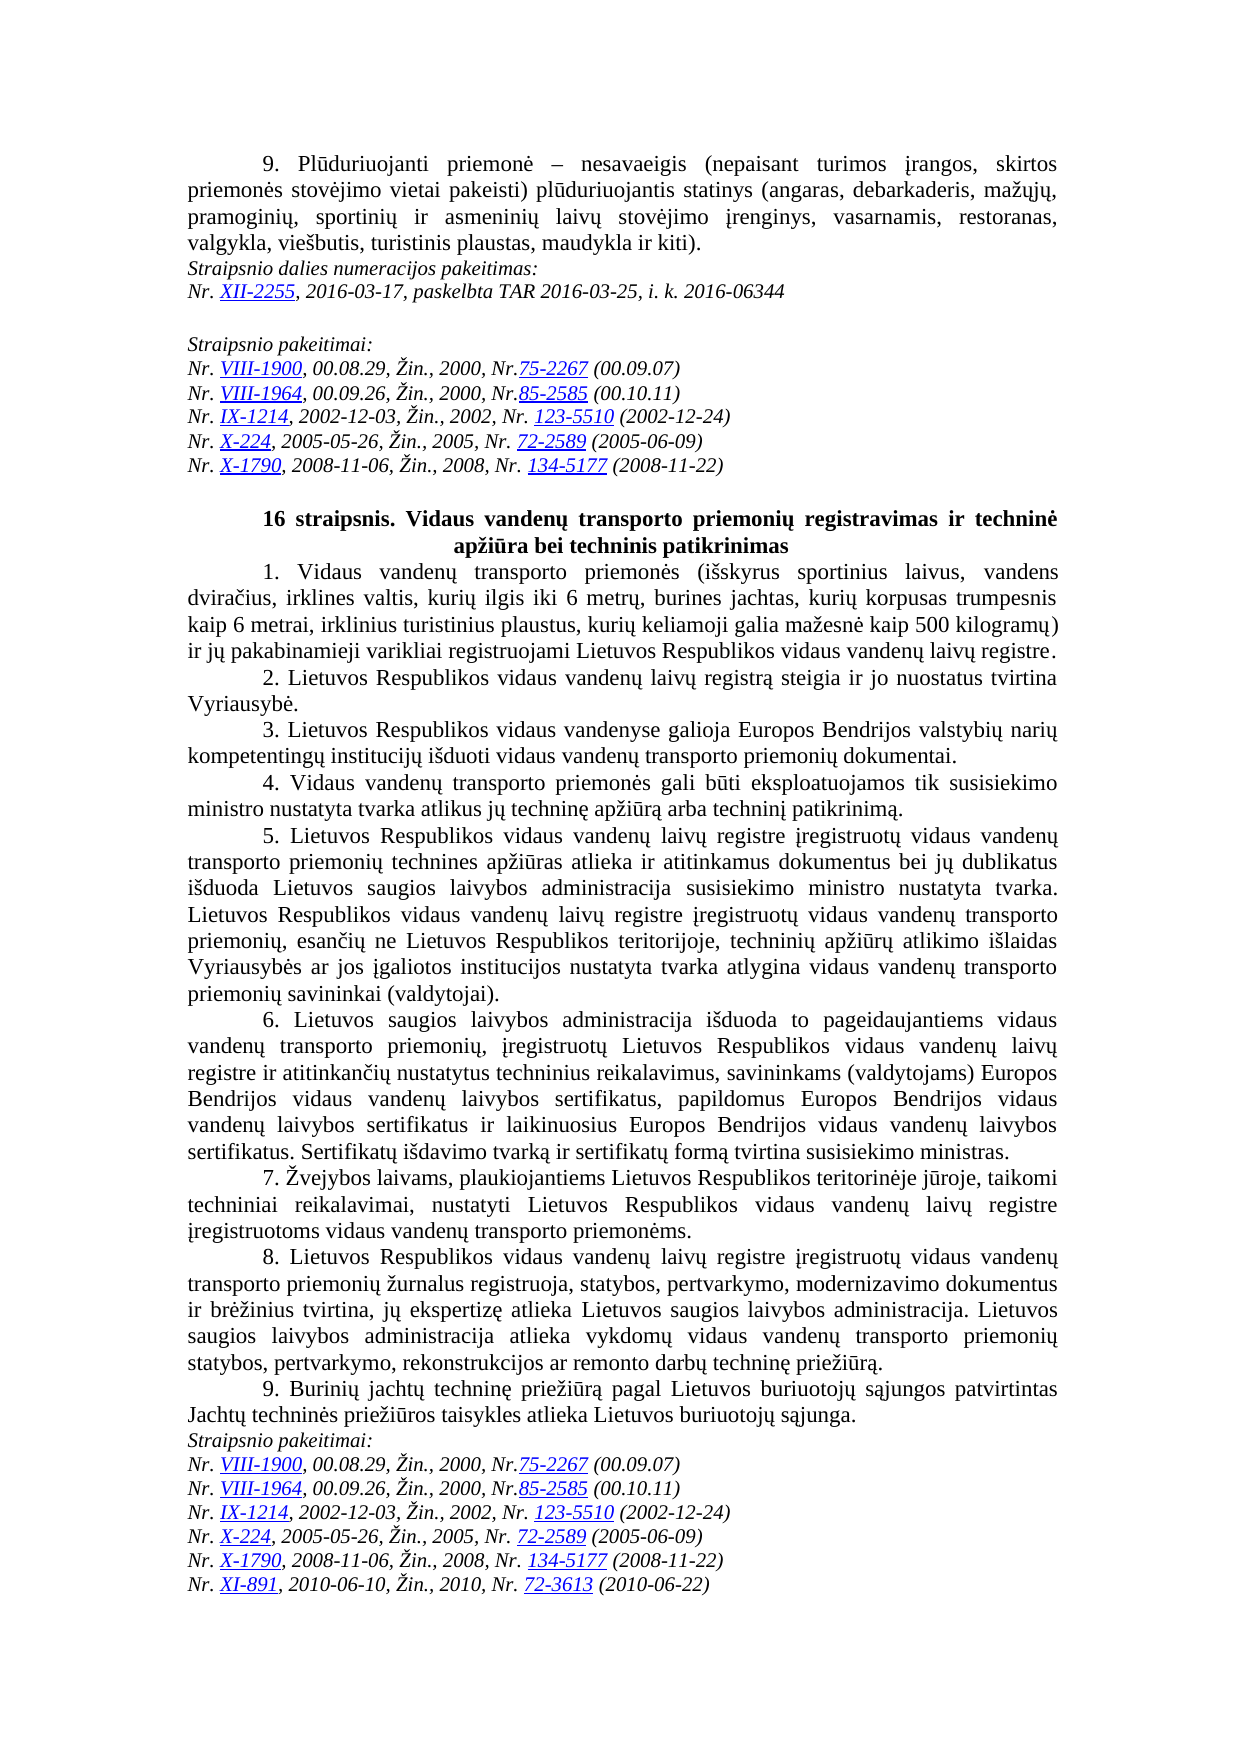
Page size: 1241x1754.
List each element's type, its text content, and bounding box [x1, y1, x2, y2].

text Nr. VIII-1900, 00.08.29, Žin., 2000, Nr.75-2267 (00.09.07) [187, 1452, 1059, 1476]
text Nr. X-224, 2005-05-26, Žin., 2005, Nr. 72-2589 (2005-06-09) [187, 1524, 1059, 1548]
text 3. Lietuvos Respublikos vidaus vandenyse galioja Europos Bendrijos valstybių narių kompetentingų institucijų išduoti vidaus vandenų transporto priemonių dokumentai. [187, 716, 1059, 769]
text Nr. VIII-1900, 00.08.29, Žin., 2000, Nr.75-2267 (00.09.07) [187, 356, 1059, 380]
text Straipsnio dalies numeracijos pakeitimas: [187, 255, 1053, 279]
text 6. Lietuvos saugios laivybos administracija išduoda to pageidaujantiems vidaus vandenų transporto priemonių, įregistruotų Lietuvos Respublikos vidaus vandenų laivų registre ir atitinkančių nustatytus techninius reikalavimus, savininkams (valdytojams) Europos Bendrijos vidaus vandenų laivybos sertifikatus, papildomus Europos Bendrijos vidaus vandenų laivybos sertifikatus ir laikinuosius Europos Bendrijos vidaus vandenų laivybos sertifikatus. Sertifikatų išdavimo tvarką ir sertifikatų formą tvirtina susisiekimo ministras. [187, 1006, 1059, 1164]
text 7. Žvejybos laivams, plaukiojantiems Lietuvos Respublikos teritorinėje jūroje, taikomi techniniai reikalavimai, nustatyti Lietuvos Respublikos vidaus vandenų laivų registre įregistruotoms vidaus vandenų transporto priemonėms. [187, 1164, 1059, 1243]
text 8. Lietuvos Respublikos vidaus vandenų laivų registre įregistruotų vidaus vandenų transporto priemonių žurnalus registruoja, statybos, pertvarkymo, modernizavimo dokumentus ir brėžinius tvirtina, jų ekspertizę atlieka Lietuvos saugios laivybos administracija. Lietuvos saugios laivybos administracija atlieka vykdomų vidaus vandenų transporto priemonių statybos, pertvarkymo, rekonstrukcijos ar remonto darbų techninę priežiūrą. [187, 1243, 1059, 1375]
text Nr. XII-2255, 2016-03-17, paskelbta TAR 2016-03-25, i. k. 2016-06344 [187, 279, 1053, 303]
text Nr. IX-1214, 2002-12-03, Žin., 2002, Nr. 123-5510 (2002-12-24) [187, 1500, 1059, 1524]
text 9. Burinių jachtų techninę priežiūrą pagal Lietuvos buriuotojų sąjungos patvirtintas Jachtų techninės priežiūros taisykles atlieka Lietuvos buriuotojų sąjunga. [187, 1375, 1059, 1428]
text Nr. X-1790, 2008-11-06, Žin., 2008, Nr. 134-5177 (2008-11-22) [187, 1548, 1059, 1572]
text 9. Plūduriuojanti priemonė – nesavaeigis (nepaisant turimos įrangos, skirtos priemonės stovėjimo vietai pakeisti) plūduriuojantis statinys (angaras, debarkaderis, mažųjų, pramoginių, sportinių ir asmeninių laivų stovėjimo įrenginys, vasarnamis, restoranas, valgykla, viešbutis, turistinis plaustas, maudykla ir kiti). [187, 150, 1059, 255]
text 1. Vidaus vandenų transporto priemonės (išskyrus sportinius laivus, vandens dviračius, irklines valtis, kurių ilgis iki 6 metrų, burines jachtas, kurių korpusas trumpesnis kaip 6 metrai, irklinius turistinius plaustus, kurių keliamoji galia mažesnė kaip 500 kilogramų) ir jų pakabinamieji varikliai registruojami Lietuvos Respublikos vidaus vandenų laivų registre. [187, 558, 1059, 663]
text Nr. IX-1214, 2002-12-03, Žin., 2002, Nr. 123-5510 (2002-12-24) [187, 404, 1059, 428]
text 2. Lietuvos Respublikos vidaus vandenų laivų registrą steigia ir jo nuostatus tvirtina Vyriausybė. [187, 663, 1059, 716]
text Nr. X-224, 2005-05-26, Žin., 2005, Nr. 72-2589 (2005-06-09) [187, 428, 1059, 453]
text Nr. X-1790, 2008-11-06, Žin., 2008, Nr. 134-5177 (2008-11-22) [187, 453, 1059, 477]
text 4. Vidaus vandenų transporto priemonės gali būti eksploatuojamos tik susisiekimo ministro nustatyta tvarka atlikus jų techninę apžiūrą arba techninį patikrinimą. [187, 769, 1059, 822]
text 5. Lietuvos Respublikos vidaus vandenų laivų registre įregistruotų vidaus vandenų transporto priemonių technines apžiūras atlieka ir atitinkamus dokumentus bei jų dublikatus išduoda Lietuvos saugios laivybos administracija susisiekimo ministro nustatyta tvarka. Lietuvos Respublikos vidaus vandenų laivų registre įregistruotų vidaus vandenų transporto priemonių, esančių ne Lietuvos Respublikos teritorijoje, techninių apžiūrų atlikimo išlaidas Vyriausybės ar jos įgaliotos institucijos nustatyta tvarka atlygina vidaus vandenų transporto priemonių savininkai (valdytojai). [187, 822, 1059, 1006]
text Straipsnio pakeitimai: [187, 1428, 1059, 1452]
text Nr. VIII-1964, 00.09.26, Žin., 2000, Nr.85-2585 (00.10.11) [187, 380, 1059, 404]
text 16 straipsnis. Vidaus vandenų transporto priemonių registravimas ir techninė apžiūra bei techninis patikrinimas [262, 505, 1059, 558]
text Straipsnio pakeitimai: [187, 332, 1059, 356]
text Nr. VIII-1964, 00.09.26, Žin., 2000, Nr.85-2585 (00.10.11) [187, 1476, 1059, 1500]
text Nr. XI-891, 2010-06-10, Žin., 2010, Nr. 72-3613 (2010-06-22) [187, 1572, 1053, 1596]
